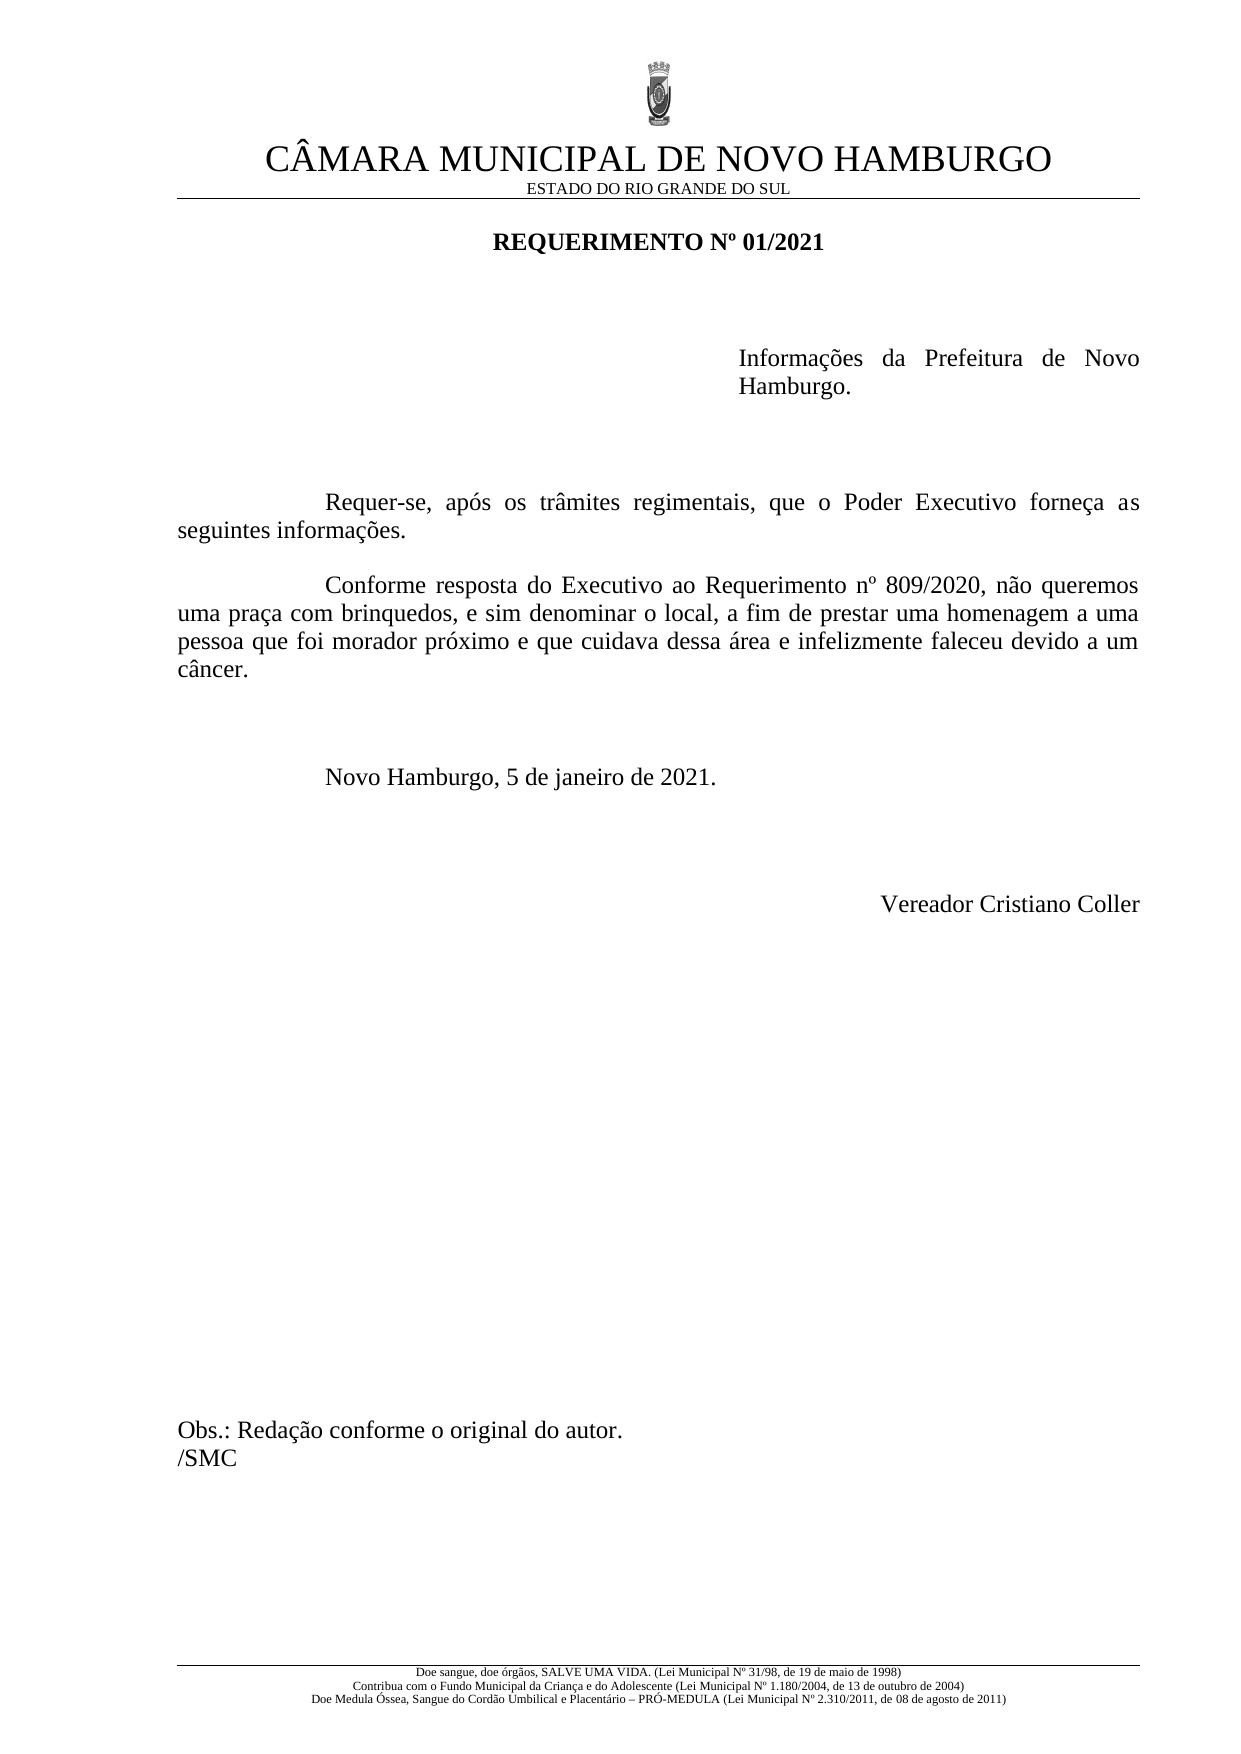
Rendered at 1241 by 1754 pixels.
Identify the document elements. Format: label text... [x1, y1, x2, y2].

text /SMC [177, 1444, 1140, 1472]
text Informações da Prefeitura de Novo Hamburgo. [738, 344, 1140, 400]
text Obs.: Redação conforme o original do autor. [177, 1416, 1140, 1444]
text Conforme resposta do Executivo ao Requerimento nº 809/2020, não queremos uma praça com brinquedos, e sim denominar o local, a fim de prestar uma homenagem a uma pessoa que foi morador próximo e que cuidava dessa área e infelizmente faleceu devido a um câncer. [177, 572, 1140, 682]
text Novo Hamburgo, 5 de janeiro de 2021. [177, 763, 1140, 791]
text Requer-se, após os trâmites regimentais, que o Poder Executivo forneça as seguintes informações. [177, 488, 1140, 544]
text Vereador Cristiano Coller [177, 890, 1140, 917]
text REQUERIMENTO Nº 01/2021 [177, 228, 1140, 256]
